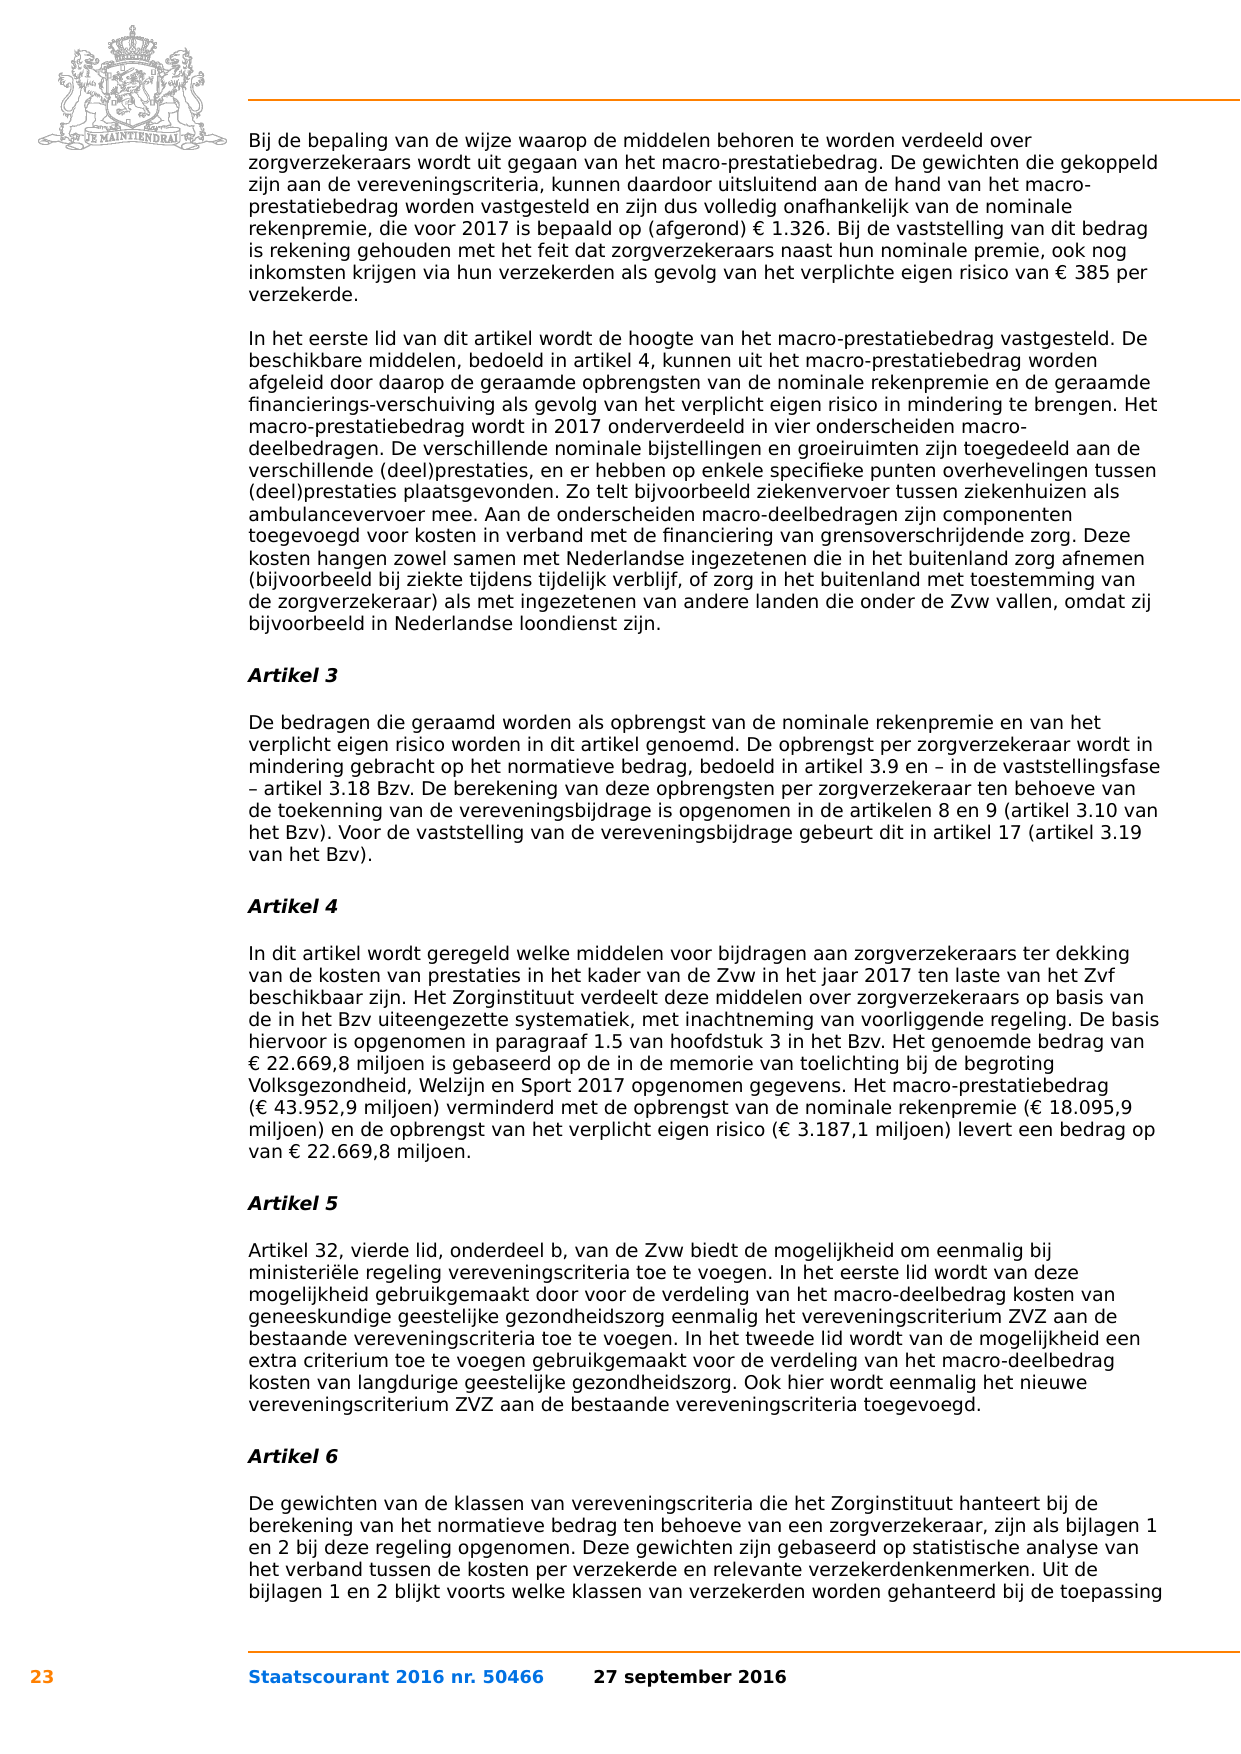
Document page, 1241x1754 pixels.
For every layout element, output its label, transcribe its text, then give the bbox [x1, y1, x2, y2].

picture [38, 25, 227, 150]
text In dit artikel wordt geregeld welke middelen voor bijdragen aan zorgverzekeraars ter dekking van de kosten van prestaties in het kader van de Zvw in het jaar 2017 ten laste van het Zvf beschikbaar zijn. Het Zorginstituut verdeelt deze middelen over zorgverzekeraars op basis van de in het Bzv uiteengezette systematiek, met inachtneming van voorliggende regeling. De basis hiervoor is opgenomen in paragraaf 1.5 van hoofdstuk 3 in het Bzv. Het genoemde bedrag van € 22.669,8 miljoen is gebaseerd op de in de memorie van toelichting bij de begroting Volksgezondheid, Welzijn en Sport 2017 opgenomen gegevens. Het macro-prestatiebedrag (€ 43.952,9 miljoen) verminderd met de opbrengst van de nominale rekenpremie (€ 18.095,9 miljoen) en de opbrengst van het verplicht eigen risico (€ 3.187,1 miljoen) levert een bedrag op van € 22.669,8 miljoen. [248, 943, 1163, 1163]
subtitle Artikel 6 [248, 1446, 1163, 1468]
subtitle Artikel 3 [248, 665, 1163, 687]
text De bedragen die geraamd worden als opbrengst van de nominale rekenpremie en van het verplicht eigen risico worden in dit artikel genoemd. De opbrengst per zorgverzekeraar wordt in mindering gebracht op het normatieve bedrag, bedoeld in artikel 3.9 en – in de vaststellingsfase – artikel 3.18 Bzv. De berekening van deze opbrengsten per zorgverzekeraar ten behoeve van de toekenning van de vereveningsbijdrage is opgenomen in de artikelen 8 en 9 (artikel 3.10 van het Bzv). Voor de vaststelling van de vereveningsbijdrage gebeurt dit in artikel 17 (artikel 3.19 van het Bzv). [248, 712, 1163, 866]
text In het eerste lid van dit artikel wordt de hoogte van het macro-prestatiebedrag vastgesteld. De beschikbare middelen, bedoeld in artikel 4, kunnen uit het macro-prestatiebedrag worden afgeleid door daarop de geraamde opbrengsten van de nominale rekenpremie en de geraamde financierings-verschuiving als gevolg van het verplicht eigen risico in mindering te brengen. Het macro-prestatiebedrag wordt in 2017 onderverdeeld in vier onderscheiden macro-deelbedragen. De verschillende nominale bijstellingen en groeiruimten zijn toegedeeld aan de verschillende (deel)prestaties, en er hebben op enkele specifieke punten overhevelingen tussen (deel)prestaties plaatsgevonden. Zo telt bijvoorbeeld ziekenvervoer tussen ziekenhuizen als ambulancevervoer mee. Aan de onderscheiden macro-deelbedragen zijn componenten toegevoegd voor kosten in verband met de financiering van grensoverschrijdende zorg. Deze kosten hangen zowel samen met Nederlandse ingezetenen die in het buitenland zorg afnemen (bijvoorbeeld bij ziekte tijdens tijdelijk verblijf, of zorg in het buitenland met toestemming van de zorgverzekeraar) als met ingezetenen van andere landen die onder de Zvw vallen, omdat zij bijvoorbeeld in Nederlandse loondienst zijn. [248, 328, 1163, 635]
subtitle Artikel 5 [248, 1193, 1163, 1215]
subtitle Artikel 4 [248, 896, 1163, 918]
text Bij de bepaling van de wijze waarop de middelen behoren te worden verdeeld over zorgverzekeraars wordt uit gegaan van het macro-prestatiebedrag. De gewichten die gekoppeld zijn aan de vereveningscriteria, kunnen daardoor uitsluitend aan de hand van het macro-prestatiebedrag worden vastgesteld en zijn dus volledig onafhankelijk van de nominale rekenpremie, die voor 2017 is bepaald op (afgerond) € 1.326. Bij de vaststelling van dit bedrag is rekening gehouden met het feit dat zorgverzekeraars naast hun nominale premie, ook nog inkomsten krijgen via hun verzekerden als gevolg van het verplichte eigen risico van € 385 per verzekerde. [248, 130, 1163, 306]
text Artikel 32, vierde lid, onderdeel b, van de Zvw biedt de mogelijkheid om eenmalig bij ministeriële regeling vereveningscriteria toe te voegen. In het eerste lid wordt van deze mogelijkheid gebruikgemaakt door voor de verdeling van het macro-deelbedrag kosten van geneeskundige geestelijke gezondheidszorg eenmalig het vereveningscriterium ZVZ aan de bestaande vereveningscriteria toe te voegen. In het tweede lid wordt van de mogelijkheid een extra criterium toe te voegen gebruikgemaakt voor de verdeling van het macro-deelbedrag kosten van langdurige geestelijke gezondheidszorg. Ook hier wordt eenmalig het nieuwe vereveningscriterium ZVZ aan de bestaande vereveningscriteria toegevoegd. [248, 1240, 1163, 1416]
text De gewichten van de klassen van vereveningscriteria die het Zorginstituut hanteert bij de berekening van het normatieve bedrag ten behoeve van een zorgverzekeraar, zijn als bijlagen 1 en 2 bij deze regeling opgenomen. Deze gewichten zijn gebaseerd op statistische analyse van het verband tussen de kosten per verzekerde en relevante verzekerdenkenmerken. Uit de bijlagen 1 en 2 blijkt voorts welke klassen van verzekerden worden gehanteerd bij de toepassing [248, 1493, 1163, 1603]
